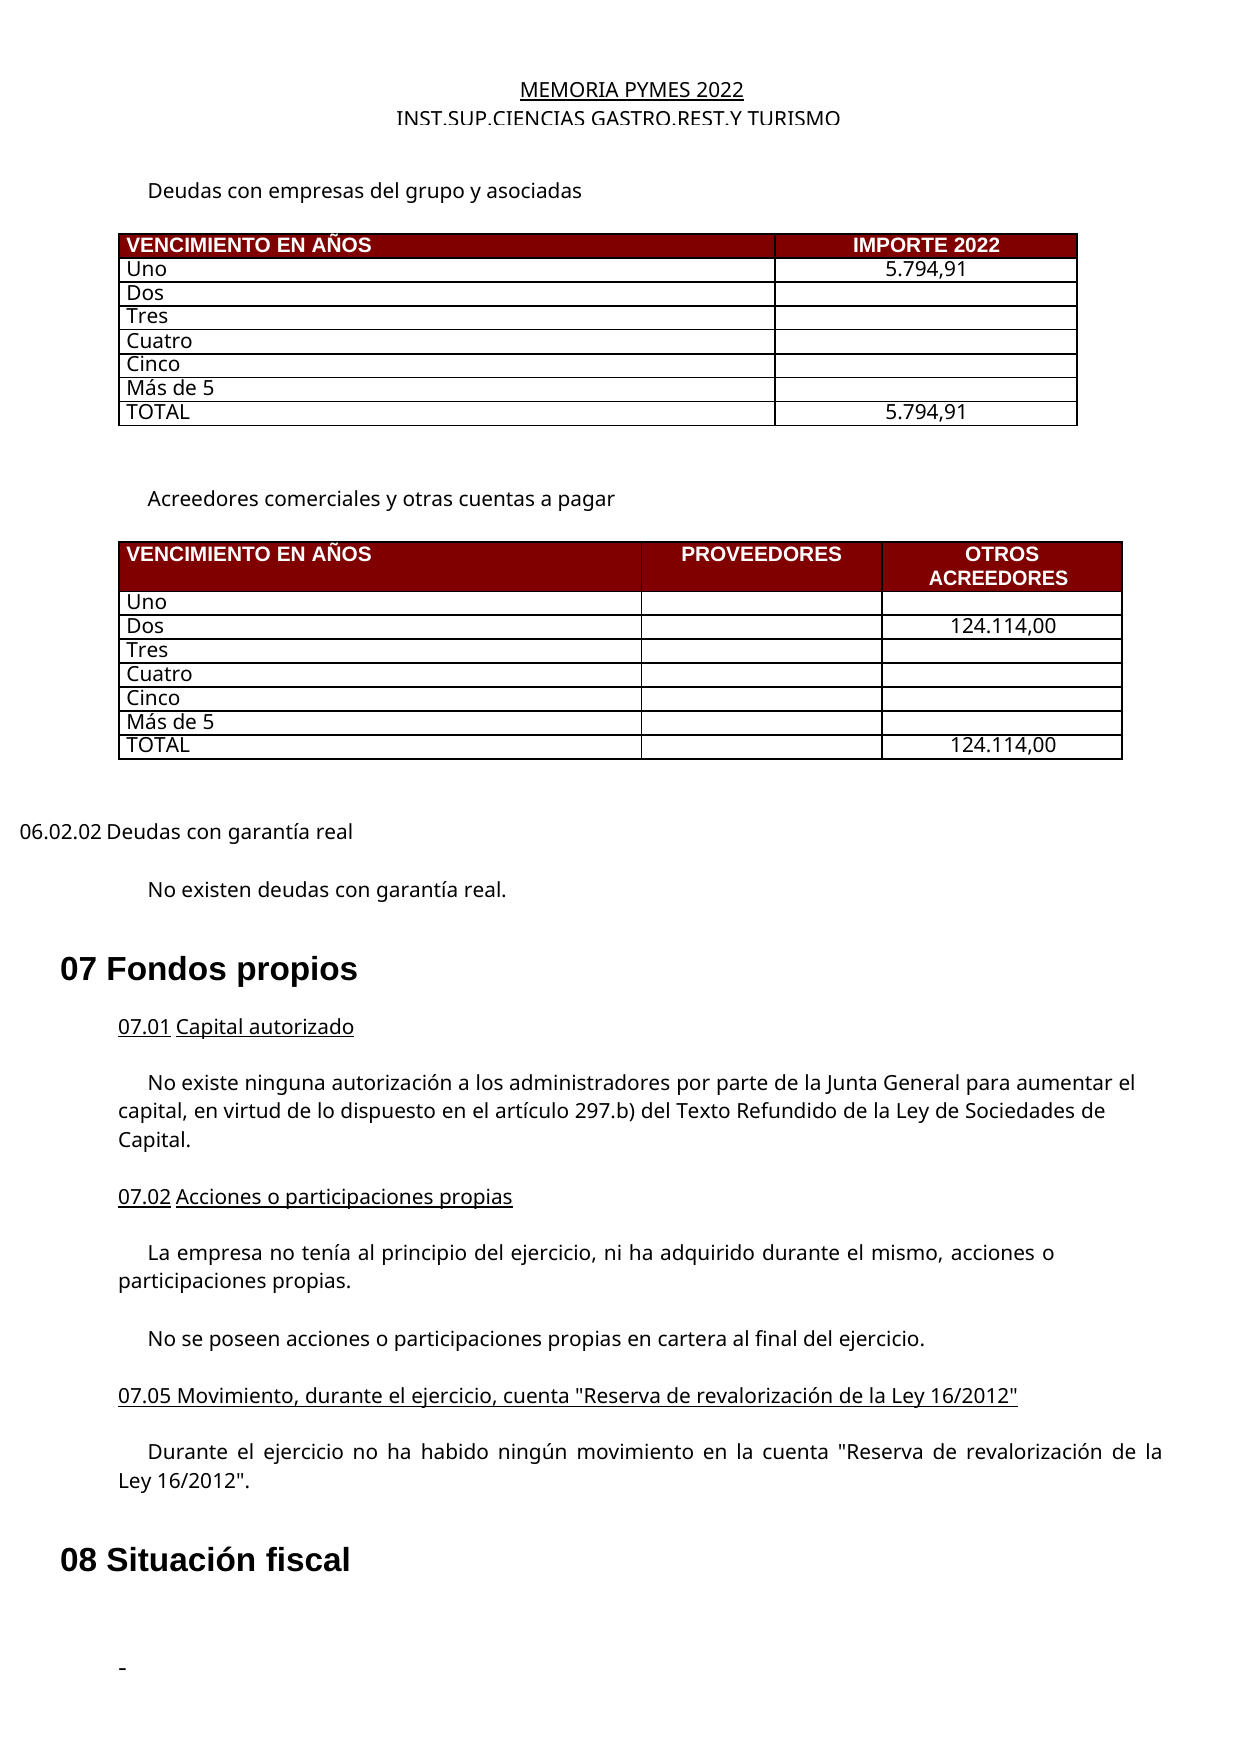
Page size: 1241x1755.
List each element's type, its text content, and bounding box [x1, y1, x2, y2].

text 07.05 Movimiento, durante el ejercicio, cuenta "Reserva de revalorización de la Ley 16/2012" [118, 1381, 1163, 1410]
text Acreedores comerciales y otras cuentas a pagar [147, 484, 1163, 512]
table_cell [883, 640, 1121, 662]
table_cell [883, 712, 1121, 734]
text Deudas con empresas del grupo y asociadas [147, 176, 1163, 204]
table_cell Uno [120, 259, 774, 281]
list Fondos propios [60, 949, 1163, 988]
table_cell [642, 664, 881, 686]
table_cell [776, 283, 1076, 305]
list Situación fiscal [60, 1540, 1163, 1578]
table_cell [642, 616, 881, 638]
table_cell 5.794,91 [776, 259, 1076, 281]
table_cell 5.794,91 [776, 402, 1076, 424]
table_cell [776, 355, 1076, 377]
table_cell Cinco [120, 688, 641, 710]
table_cell [642, 592, 881, 614]
table_cell 124.114,00 [883, 616, 1121, 638]
table_cell Dos [120, 283, 774, 305]
table_cell [776, 307, 1076, 329]
table_cell Cuatro [120, 664, 641, 686]
table_cell Tres [120, 640, 641, 662]
text No existe ninguna autorización a los administradores por parte de la Junta General para aumentar el capital, en virtud de lo dispuesto en el artículo 297.b) del Texto Refundido de la Ley de Sociedades de Capital. [118, 1068, 1163, 1153]
text No se poseen acciones o participaciones propias en cartera al final del ejercicio. [147, 1324, 1163, 1352]
table_cell TOTAL [120, 736, 641, 758]
table_header IMPORTE 2022 [776, 235, 1076, 257]
table_cell Cuatro [120, 330, 774, 353]
table_cell Dos [120, 616, 641, 638]
table_cell [776, 378, 1076, 401]
table_header OTROS ACREEDORES [883, 543, 1121, 591]
table_cell Más de 5 [120, 378, 774, 401]
table_cell [642, 640, 881, 662]
table_cell Cinco [120, 355, 774, 377]
text Durante el ejercicio no ha habido ningún movimiento en la cuenta "Reserva de revalorización de la Ley 16/2012". [118, 1437, 1163, 1494]
table_cell Más de 5 [120, 712, 641, 734]
table_cell [776, 330, 1076, 353]
table_cell [642, 736, 881, 758]
table_cell [642, 712, 881, 734]
table_cell [883, 592, 1121, 614]
table_header VENCIMIENTO EN AÑOS [120, 235, 774, 257]
text La empresa no tenía al principio del ejercicio, ni ha adquirido durante el mismo, acciones o participaciones propias. [118, 1238, 1163, 1295]
table_cell [883, 688, 1121, 710]
table_cell Tres [120, 307, 774, 329]
table_cell TOTAL [120, 402, 774, 424]
text No existen deudas con garantía real. [147, 875, 1163, 903]
table_cell [883, 664, 1121, 686]
list Deudas con garantía real [19, 817, 1163, 845]
table_cell 124.114,00 [883, 736, 1121, 758]
table_cell [642, 688, 881, 710]
table_cell Uno [120, 592, 641, 614]
list Acciones o participaciones propias [118, 1182, 1163, 1211]
table_header VENCIMIENTO EN AÑOS [120, 543, 641, 591]
list Capital autorizado [118, 1012, 1163, 1040]
table_header PROVEEDORES [642, 543, 881, 591]
